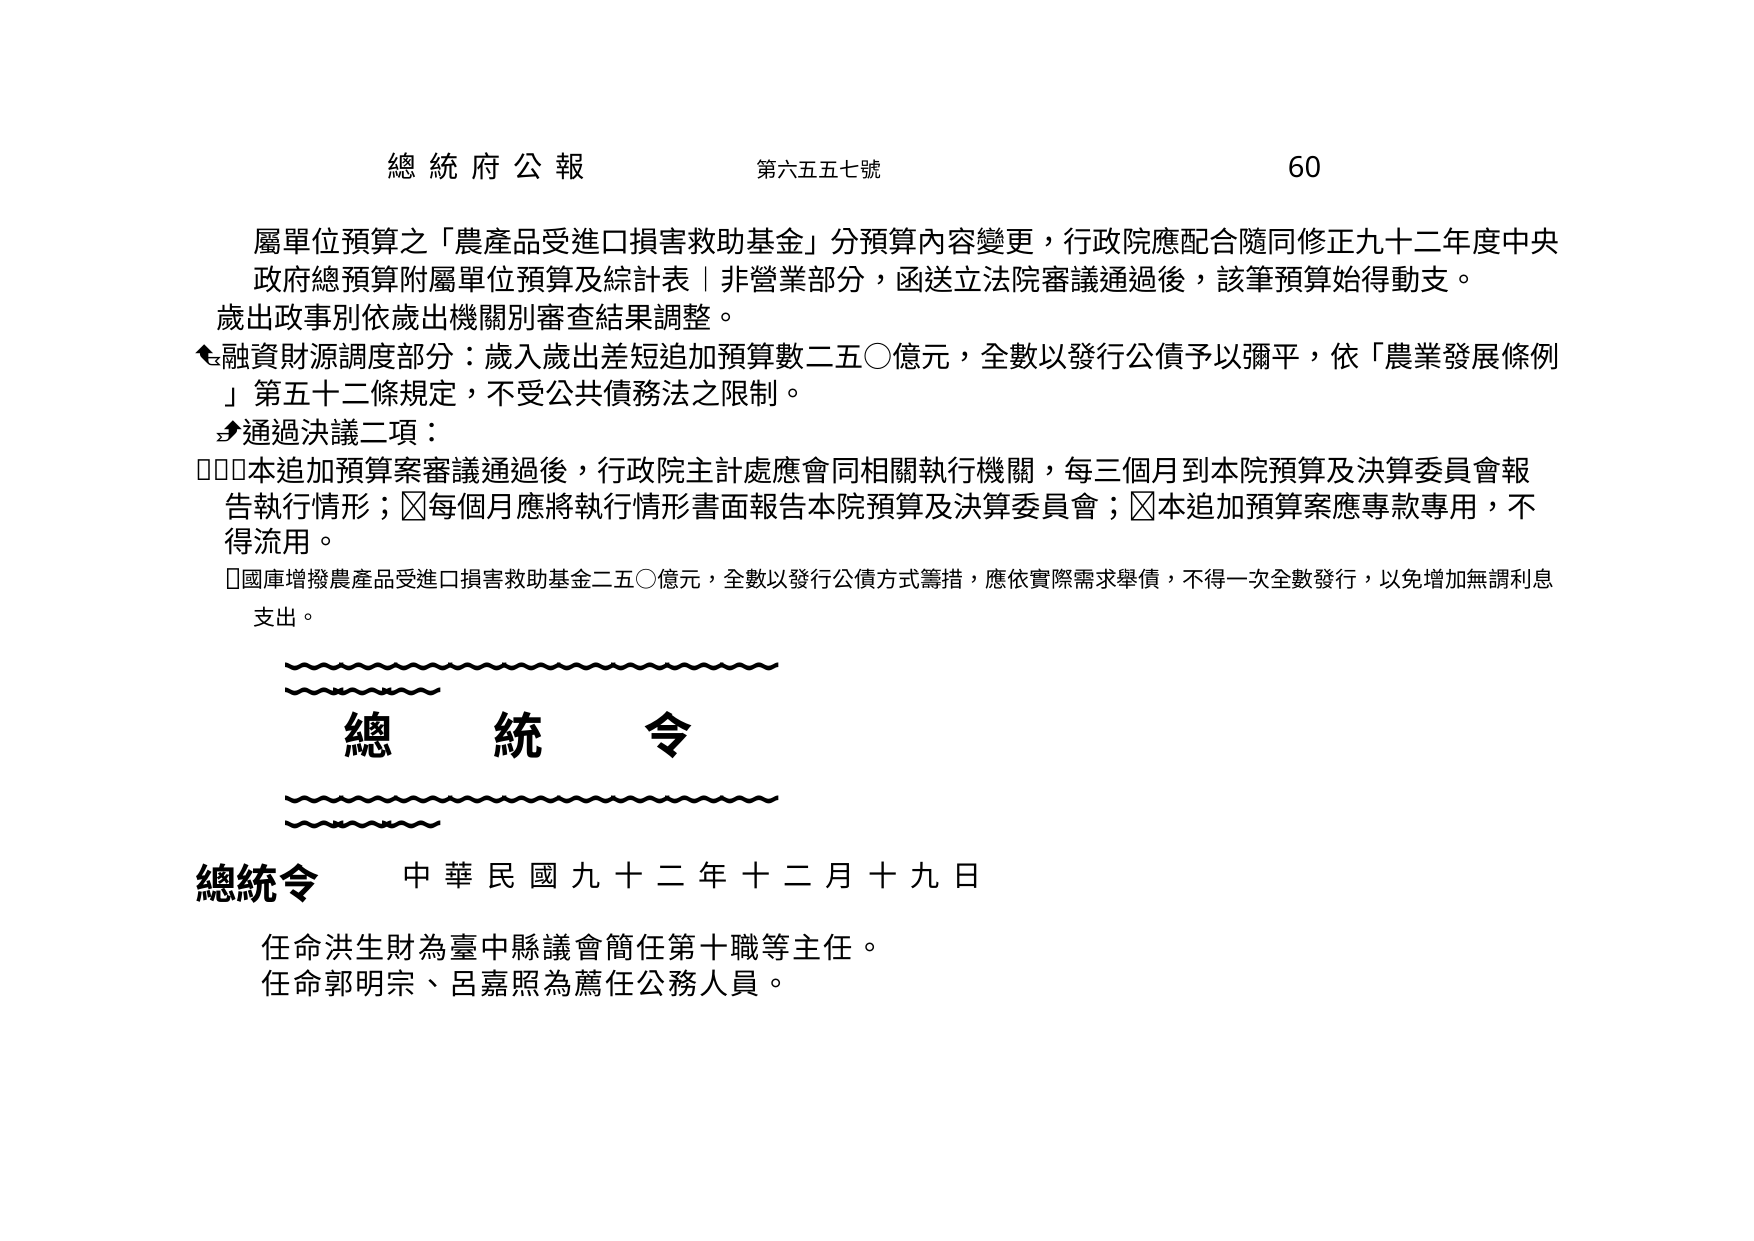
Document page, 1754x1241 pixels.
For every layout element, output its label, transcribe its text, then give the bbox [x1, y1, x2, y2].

text 國庫增撥農產品受進口損害救助基金二五○億元，全數以發行公債方式籌措，應依實際需求舉債，不得一次全數發行，以免增加無謂利息支出。 [224, 560, 1559, 633]
text 屬單位預算之「農產品受進口損害救助基金」分預算內容變更，行政院應配合隨同修正九十二年度中央政府總預算附屬單位預算及綜計表︱非營業部分，函送立法院審議通過後，該筆預算始得動支。 [195, 222, 1559, 298]
text 本追加預算案審議通過後，行政院主計處應會同相關執行機關，每三個月到本院預算及決算委員會報告執行情形；每個月應將執行情形書面報告本院預算及決算委員會；本追加預算案應專款專用，不得流用。 [195, 450, 1559, 560]
text 歲出政事別依歲出機關別審查結果調整。 [216, 298, 1559, 336]
text 通過決議二項： [216, 412, 1559, 450]
table_cell ﹏﹏﹏﹏﹏﹏﹏﹏﹏﹏﹏﹏ [282, 779, 782, 841]
table_header ﹏﹏﹏﹏﹏﹏﹏﹏﹏﹏﹏﹏ [282, 645, 782, 695]
table_cell [782, 779, 986, 841]
table_header [782, 645, 986, 695]
text 任命郭明宗、呂嘉照為薦任公務人員。 [195, 965, 1559, 1001]
text 任命洪生財為臺中縣議會簡任第十職等主任。 [195, 929, 1559, 965]
table_cell 中華民國九十二年十二月十九日 [399, 841, 986, 929]
text 融資財源調度部分：歲入歲出差短追加預算數二五○億元，全數以發行公債予以彌平，依「農業發展條例」第五十二條規定，不受公共債務法之限制。 [195, 336, 1559, 412]
table_cell 總統令 [192, 841, 399, 929]
table_header [192, 645, 282, 695]
table_cell [192, 695, 282, 778]
table_cell [192, 779, 282, 841]
table_cell [782, 695, 986, 778]
table_cell 總 統 令 [282, 695, 782, 778]
